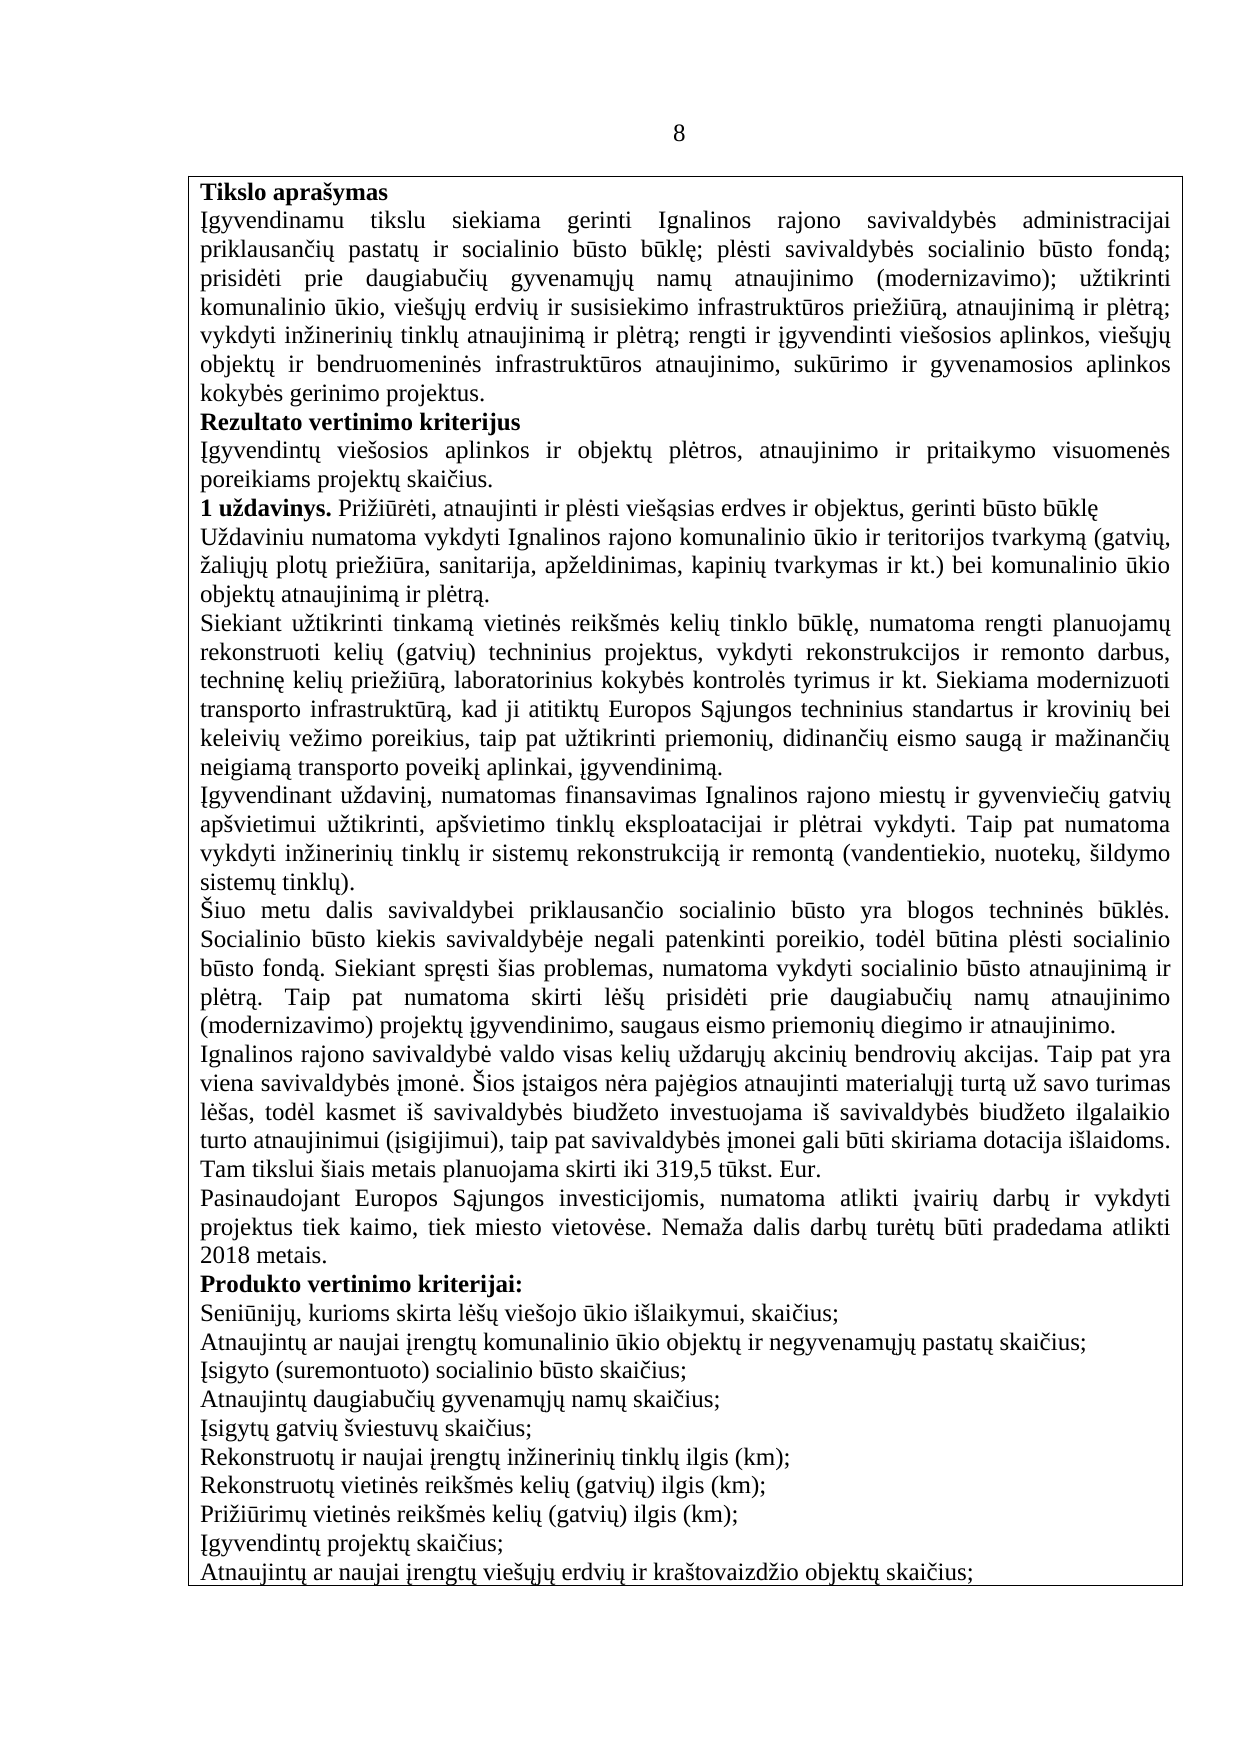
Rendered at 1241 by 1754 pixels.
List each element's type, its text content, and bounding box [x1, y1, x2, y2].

table_cell Tikslo aprašymas Įgyvendinamu tikslu siekiama gerinti Ignalinos rajono savivaldybės administracijai priklausančių pastatų ir socialinio būsto būklę; plėsti savivaldybės socialinio būsto fondą; prisidėti prie daugiabučių gyvenamųjų namų atnaujinimo (modernizavimo); užtikrinti komunalinio ūkio, viešųjų erdvių ir susisiekimo infrastruktūros priežiūrą, atnaujinimą ir plėtrą; vykdyti inžinerinių tinklų atnaujinimą ir plėtrą; rengti ir įgyvendinti viešosios aplinkos, viešųjų objektų ir bendruomeninės infrastruktūros atnaujinimo, sukūrimo ir gyvenamosios aplinkos kokybės gerinimo projektus. Rezultato vertinimo kriterijus Įgyvendintų viešosios aplinkos ir objektų plėtros, atnaujinimo ir pritaikymo visuomenės poreikiams projektų skaičius. 1 uždavinys. Prižiūrėti, atnaujinti ir plėsti viešąsias erdves ir objektus, gerinti būsto būklę Uždaviniu numatoma vykdyti Ignalinos rajono komunalinio ūkio ir teritorijos tvarkymą (gatvių, žaliųjų plotų priežiūra, sanitarija, apželdinimas, kapinių tvarkymas ir kt.) bei komunalinio ūkio objektų atnaujinimą ir plėtrą. Siekiant užtikrinti tinkamą vietinės reikšmės kelių tinklo būklę, numatoma rengti planuojamų rekonstruoti kelių (gatvių) techninius projektus, vykdyti rekonstrukcijos ir remonto darbus, techninę kelių priežiūrą, laboratorinius kokybės kontrolės tyrimus ir kt. Siekiama modernizuoti transporto infrastruktūrą, kad ji atitiktų Europos Sąjungos techninius standartus ir krovinių bei keleivių vežimo poreikius, taip pat užtikrinti priemonių, didinančių eismo saugą ir mažinančių neigiamą transporto poveikį aplinkai, įgyvendinimą. Įgyvendinant uždavinį, numatomas finansavimas Ignalinos rajono miestų ir gyvenviečių gatvių apšvietimui užtikrinti, apšvietimo tinklų eksploatacijai ir plėtrai vykdyti. Taip pat numatoma vykdyti inžinerinių tinklų ir sistemų rekonstrukciją ir remontą (vandentiekio, nuotekų, šildymo sistemų tinklų). Šiuo metu dalis savivaldybei priklausančio socialinio būsto yra blogos techninės būklės. Socialinio būsto kiekis savivaldybėje negali patenkinti poreikio, todėl būtina plėsti socialinio būsto fondą. Siekiant spręsti šias problemas, numatoma vykdyti socialinio būsto atnaujinimą ir plėtrą. Taip pat numatoma skirti lėšų prisidėti prie daugiabučių namų atnaujinimo (modernizavimo) projektų įgyvendinimo, saugaus eismo priemonių diegimo ir atnaujinimo. Ignalinos rajono savivaldybė valdo visas kelių uždarųjų akcinių bendrovių akcijas. Taip pat yra viena savivaldybės įmonė. Šios įstaigos nėra pajėgios atnaujinti materialųjį turtą už savo turimas lėšas, todėl kasmet iš savivaldybės biudžeto investuojama iš savivaldybės biudžeto ilgalaikio turto atnaujinimui (įsigijimui), taip pat savivaldybės įmonei gali būti skiriama dotacija išlaidoms. Tam tikslui šiais metais planuojama skirti iki 319,5 tūkst. Eur. Pasinaudojant Europos Sąjungos investicijomis, numatoma atlikti įvairių darbų ir vykdyti projektus tiek kaimo, tiek miesto vietovėse. Nemaža dalis darbų turėtų būti pradedama atlikti 2018 metais. Produkto vertinimo kriterijai: Seniūnijų, kurioms skirta lėšų viešojo ūkio išlaikymui, skaičius; Atnaujintų ar naujai įrengtų komunalinio ūkio objektų ir negyvenamųjų pastatų skaičius; Įsigyto (suremontuoto) socialinio būsto skaičius; Atnaujintų daugiabučių gyvenamųjų namų skaičius; Įsigytų gatvių šviestuvų skaičius; Rekonstruotų ir naujai įrengtų inžinerinių tinklų ilgis (km); Rekonstruotų vietinės reikšmės kelių (gatvių) ilgis (km); Prižiūrimų vietinės reikšmės kelių (gatvių) ilgis (km); Įgyvendintų projektų skaičius; Atnaujintų ar naujai įrengtų viešųjų erdvių ir kraštovaizdžio objektų skaičius; [189, 177, 1182, 1585]
